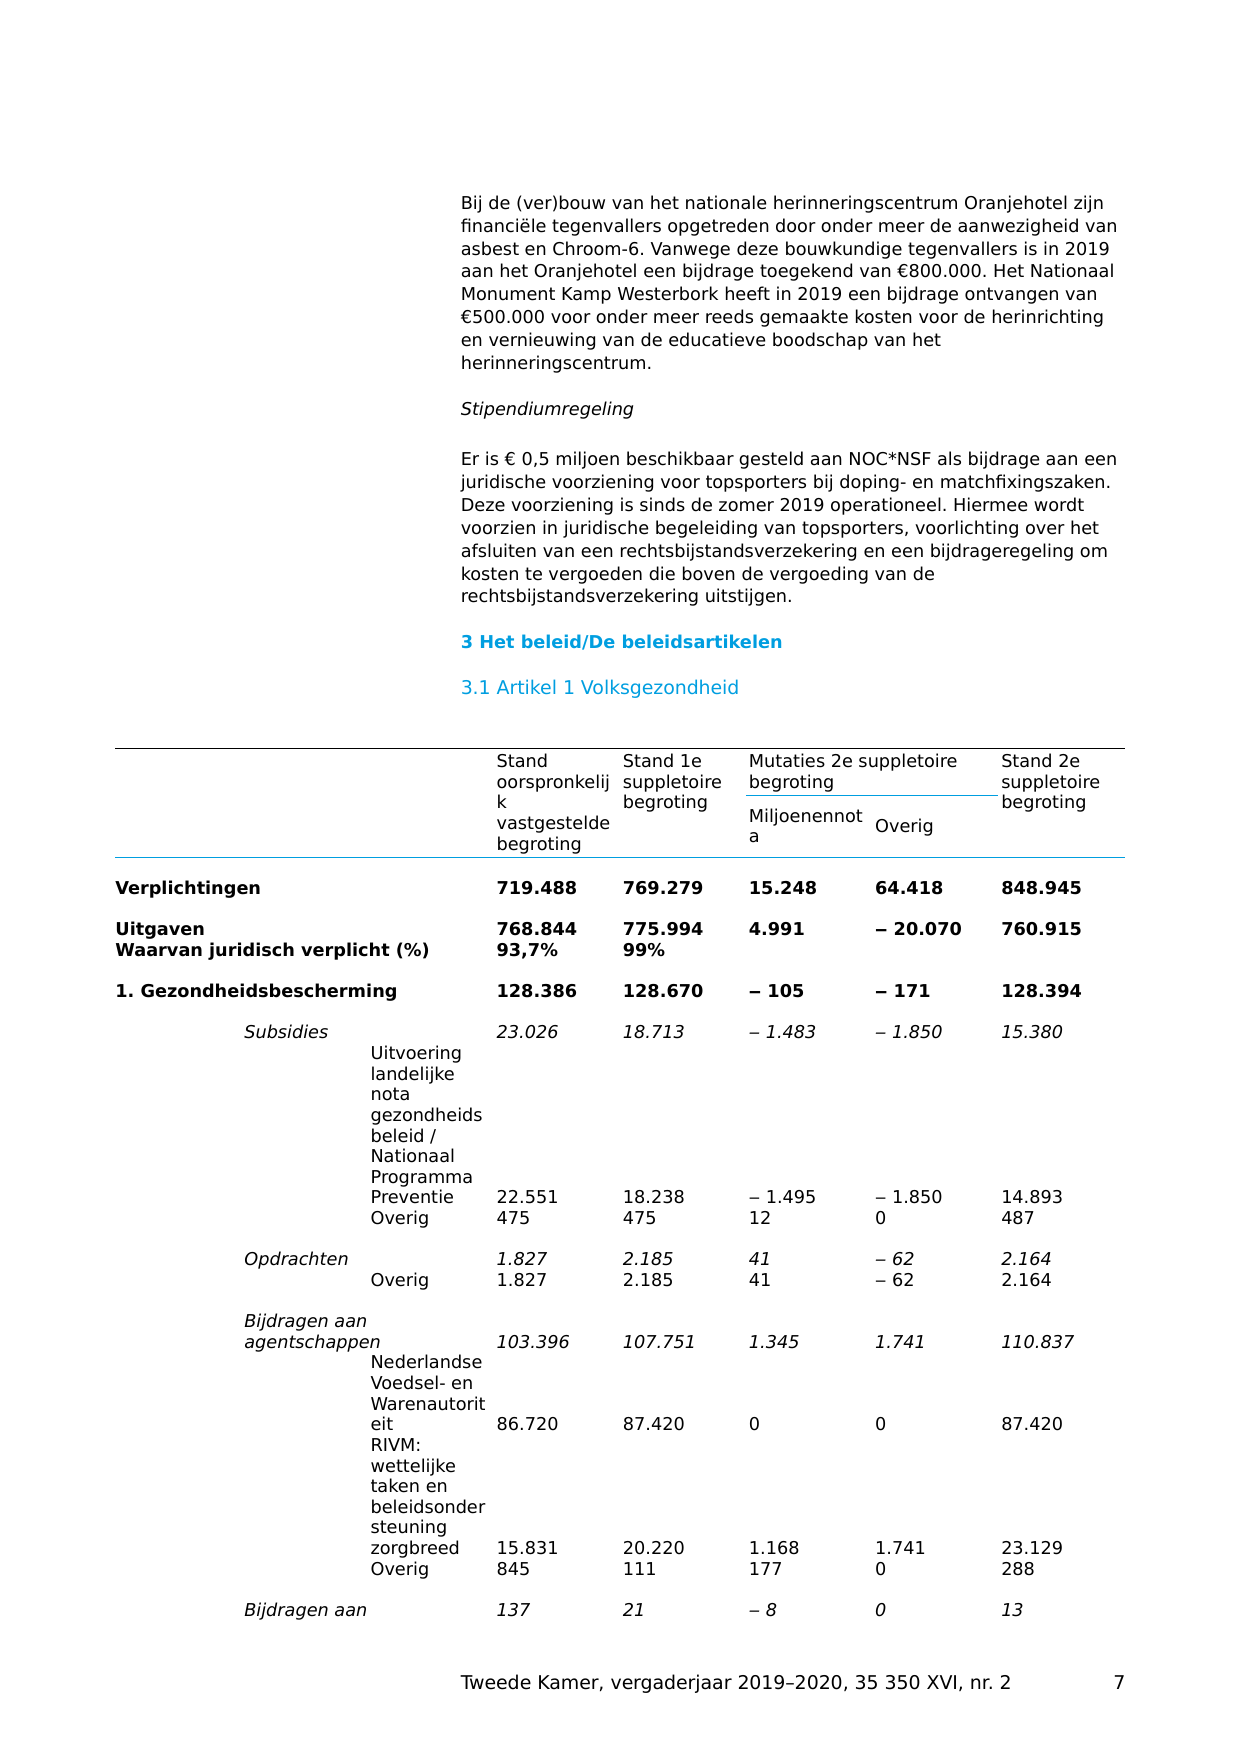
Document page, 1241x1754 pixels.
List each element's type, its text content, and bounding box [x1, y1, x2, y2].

table_cell [368, 1291, 493, 1311]
table_cell [872, 1291, 998, 1311]
table_cell [368, 1023, 493, 1043]
table_cell 99% [620, 940, 746, 961]
table_cell Waarvan juridisch verplicht (%) [115, 940, 493, 961]
table_cell 22.551 [494, 1043, 620, 1208]
table_cell [620, 961, 746, 981]
table_header Tabel 3 Budgettaire gevolgen van beleid art. 1 Volksgezondheid (bedragen x € 1.000) [115, 723, 1125, 747]
table_cell ‒ 1.850 [872, 1043, 998, 1208]
table_cell 110.837 [998, 1311, 1125, 1352]
table_cell [115, 1023, 241, 1043]
table_cell [115, 899, 493, 919]
table_cell [872, 961, 998, 981]
table_cell 0 [872, 1559, 998, 1579]
table_cell Verplichtingen [115, 878, 493, 899]
table_cell [115, 1311, 241, 1352]
table_cell 15.380 [998, 1023, 1125, 1043]
table_cell [115, 1208, 241, 1229]
table_cell [620, 1229, 746, 1249]
table_cell Stand 2e suppletoire begroting [998, 749, 1125, 857]
table_cell [115, 1579, 241, 1600]
table_cell [368, 1249, 493, 1270]
table_cell 769.279 [620, 878, 746, 899]
table_cell Overig [368, 1208, 493, 1229]
table_cell [872, 899, 998, 919]
table_cell [620, 1291, 746, 1311]
table_cell [115, 1600, 241, 1621]
table_cell 21 [620, 1600, 746, 1621]
table_cell [115, 1270, 241, 1291]
table_cell 1. Gezondheidsbescherming [115, 981, 493, 1002]
table_cell [746, 1002, 872, 1022]
table_cell [241, 1229, 367, 1249]
table_cell 0 [746, 1353, 872, 1435]
table_cell Overig [872, 796, 998, 857]
table_cell 1.345 [746, 1311, 872, 1352]
table_cell 177 [746, 1559, 872, 1579]
table_cell 1.827 [494, 1270, 620, 1291]
table_cell [494, 961, 620, 981]
table_cell [746, 1579, 872, 1600]
table_cell 768.844 [494, 919, 620, 940]
table_cell [368, 749, 493, 857]
table_cell [115, 1002, 241, 1022]
table_cell 18.238 [620, 1043, 746, 1208]
table_cell [494, 858, 620, 878]
table_cell Uitvoering landelijke nota gezondheidsbeleid / Nationaal Programma Preventie [368, 1043, 493, 1208]
table_cell Uitgaven [115, 919, 493, 940]
table_cell [494, 1579, 620, 1600]
table_cell [115, 1043, 241, 1208]
table_cell [872, 858, 998, 878]
table_cell 87.420 [998, 1353, 1125, 1435]
table_cell 128.670 [620, 981, 746, 1002]
table_cell [494, 1291, 620, 1311]
table_cell 12 [746, 1208, 872, 1229]
table_cell [241, 1043, 367, 1208]
table_cell [115, 1291, 241, 1311]
table_cell Opdrachten [241, 1249, 367, 1270]
table_cell 15.831 [494, 1435, 620, 1559]
table_cell [998, 1002, 1125, 1022]
table_cell Miljoenennota [746, 796, 872, 857]
table_cell [620, 1579, 746, 1600]
table_cell [241, 858, 367, 878]
table_cell [115, 749, 241, 857]
table_cell [368, 1229, 493, 1249]
table_cell [998, 899, 1125, 919]
table_cell 87.420 [620, 1353, 746, 1435]
table_cell [368, 1002, 493, 1022]
table_cell [998, 1291, 1125, 1311]
table_cell [241, 1579, 367, 1600]
table_cell 2.164 [998, 1249, 1125, 1270]
table_cell 2.164 [998, 1270, 1125, 1291]
table_cell 64.418 [872, 878, 998, 899]
table_cell 0 [872, 1600, 998, 1621]
table_cell 128.386 [494, 981, 620, 1002]
table_cell [746, 940, 872, 961]
table_cell 128.394 [998, 981, 1125, 1002]
text Stipendiumregeling [461, 397, 1125, 420]
table_cell 1.827 [494, 1249, 620, 1270]
table_cell 1.741 [872, 1311, 998, 1352]
table_cell [241, 1270, 367, 1291]
title 3 Het beleid/De beleidsartikelen [461, 630, 1125, 653]
table_cell Overig [368, 1559, 493, 1579]
table_cell [115, 1229, 241, 1249]
table_cell [241, 1208, 367, 1229]
table_cell [620, 1002, 746, 1022]
table_cell RIVM: wettelijke taken en beleidsondersteuning zorgbreed [368, 1435, 493, 1559]
table_cell [746, 1229, 872, 1249]
table_cell 475 [620, 1208, 746, 1229]
table_cell [241, 1291, 367, 1311]
table_cell 475 [494, 1208, 620, 1229]
table_cell ‒ 1.483 [746, 1023, 872, 1043]
table_cell [620, 899, 746, 919]
table_cell [115, 1353, 241, 1435]
table_cell 23.129 [998, 1435, 1125, 1559]
table_cell [494, 1002, 620, 1022]
table_cell [241, 1559, 367, 1579]
table_cell 137 [494, 1600, 620, 1621]
title 3.1 Artikel 1 Volksgezondheid [461, 677, 1125, 699]
table_cell Mutaties 2e suppletoire begroting [746, 749, 998, 795]
table_cell Subsidies [241, 1023, 367, 1043]
table_cell [746, 961, 872, 981]
table_cell 23.026 [494, 1023, 620, 1043]
table_cell [115, 1435, 241, 1559]
table_cell 111 [620, 1559, 746, 1579]
table_cell 760.915 [998, 919, 1125, 940]
table_cell ‒ 1.850 [872, 1023, 998, 1043]
table_cell 13 [998, 1600, 1125, 1621]
table_cell [998, 1579, 1125, 1600]
table_cell 4.991 [746, 919, 872, 940]
table_cell [872, 1579, 998, 1600]
table_cell 18.713 [620, 1023, 746, 1043]
table_cell 1.168 [746, 1435, 872, 1559]
table_cell [368, 1579, 493, 1600]
table_cell [872, 1002, 998, 1022]
table_cell 93,7% [494, 940, 620, 961]
table_cell [998, 961, 1125, 981]
table_cell [746, 899, 872, 919]
table_cell [746, 858, 872, 878]
table_cell [115, 858, 241, 878]
table_cell [998, 858, 1125, 878]
table_cell 41 [746, 1249, 872, 1270]
table_cell ‒ 20.070 [872, 919, 998, 940]
table_cell 103.396 [494, 1311, 620, 1352]
table_cell 848.945 [998, 878, 1125, 899]
table_cell [494, 899, 620, 919]
text Bij de (ver)bouw van het nationale herinneringscentrum Oranjehotel zijn financiële tegenvallers opgetreden door onder meer de aanwezigheid van asbest en Chroom-6. Vanwege deze bouwkundige tegenvallers is in 2019 aan het Oranjehotel een bijdrage toegekend van €800.000. Het Nationaal Monument Kamp Westerbork heeft in 2019 een bijdrage ontvangen van €500.000 voor onder meer reeds gemaakte kosten voor de herinrichting en vernieuwing van de educatieve boodschap van het herinneringscentrum. [461, 191, 1125, 374]
table_cell 288 [998, 1559, 1125, 1579]
table_cell 2.185 [620, 1249, 746, 1270]
table_cell 86.720 [494, 1353, 620, 1435]
table_cell [872, 940, 998, 961]
table_cell Bijdragen aan [241, 1600, 493, 1621]
table_cell Overig [368, 1270, 493, 1291]
table_cell 487 [998, 1208, 1125, 1229]
table_cell ‒ 62 [872, 1249, 998, 1270]
table_cell 20.220 [620, 1435, 746, 1559]
table_cell [241, 1002, 367, 1022]
table_cell 41 [746, 1270, 872, 1291]
table_cell [998, 940, 1125, 961]
table_cell Stand 1e suppletoire begroting [620, 749, 746, 857]
table_cell Stand oorspronkelijk vastgestelde begroting [494, 749, 620, 857]
table_cell [241, 1353, 367, 1435]
table_cell [872, 1229, 998, 1249]
table_cell 15.248 [746, 878, 872, 899]
table_cell 1.741 [872, 1435, 998, 1559]
table_cell [241, 749, 367, 857]
table_cell [998, 1229, 1125, 1249]
table_cell [494, 1229, 620, 1249]
text Er is € 0,5 miljoen beschikbaar gesteld aan NOC*NSF als bijdrage aan een juridische voorziening voor topsporters bij doping- en matchfixingszaken. Deze voorziening is sinds de zomer 2019 operationeel. Hiermee wordt voorzien in juridische begeleiding van topsporters, voorlichting over het afsluiten van een rechtsbijstandsverzekering en een bijdrageregeling om kosten te vergoeden die boven de vergoeding van de rechtsbijstandsverzekering uitstijgen. [461, 447, 1125, 607]
table_cell 0 [872, 1208, 998, 1229]
table_cell [115, 1559, 241, 1579]
table_cell 0 [872, 1353, 998, 1435]
table_cell 2.185 [620, 1270, 746, 1291]
table_cell Bijdragen aan agentschappen [241, 1311, 493, 1352]
table_cell 775.994 [620, 919, 746, 940]
table_cell [115, 1249, 241, 1270]
table_cell [746, 1291, 872, 1311]
table_cell 845 [494, 1559, 620, 1579]
table_cell ‒ 8 [746, 1600, 872, 1621]
table_cell ‒ 1.495 [746, 1043, 872, 1208]
table_cell [115, 961, 493, 981]
table_cell 14.893 [998, 1043, 1125, 1208]
table_cell ‒ 62 [872, 1270, 998, 1291]
table_cell [368, 858, 493, 878]
table_cell 719.488 [494, 878, 620, 899]
table_cell 107.751 [620, 1311, 746, 1352]
table_cell [241, 1435, 367, 1559]
table_cell ‒ 105 [746, 981, 872, 1002]
table_cell [620, 858, 746, 878]
table_cell ‒ 171 [872, 981, 998, 1002]
table_cell Nederlandse Voedsel- en Warenautoriteit [368, 1353, 493, 1435]
